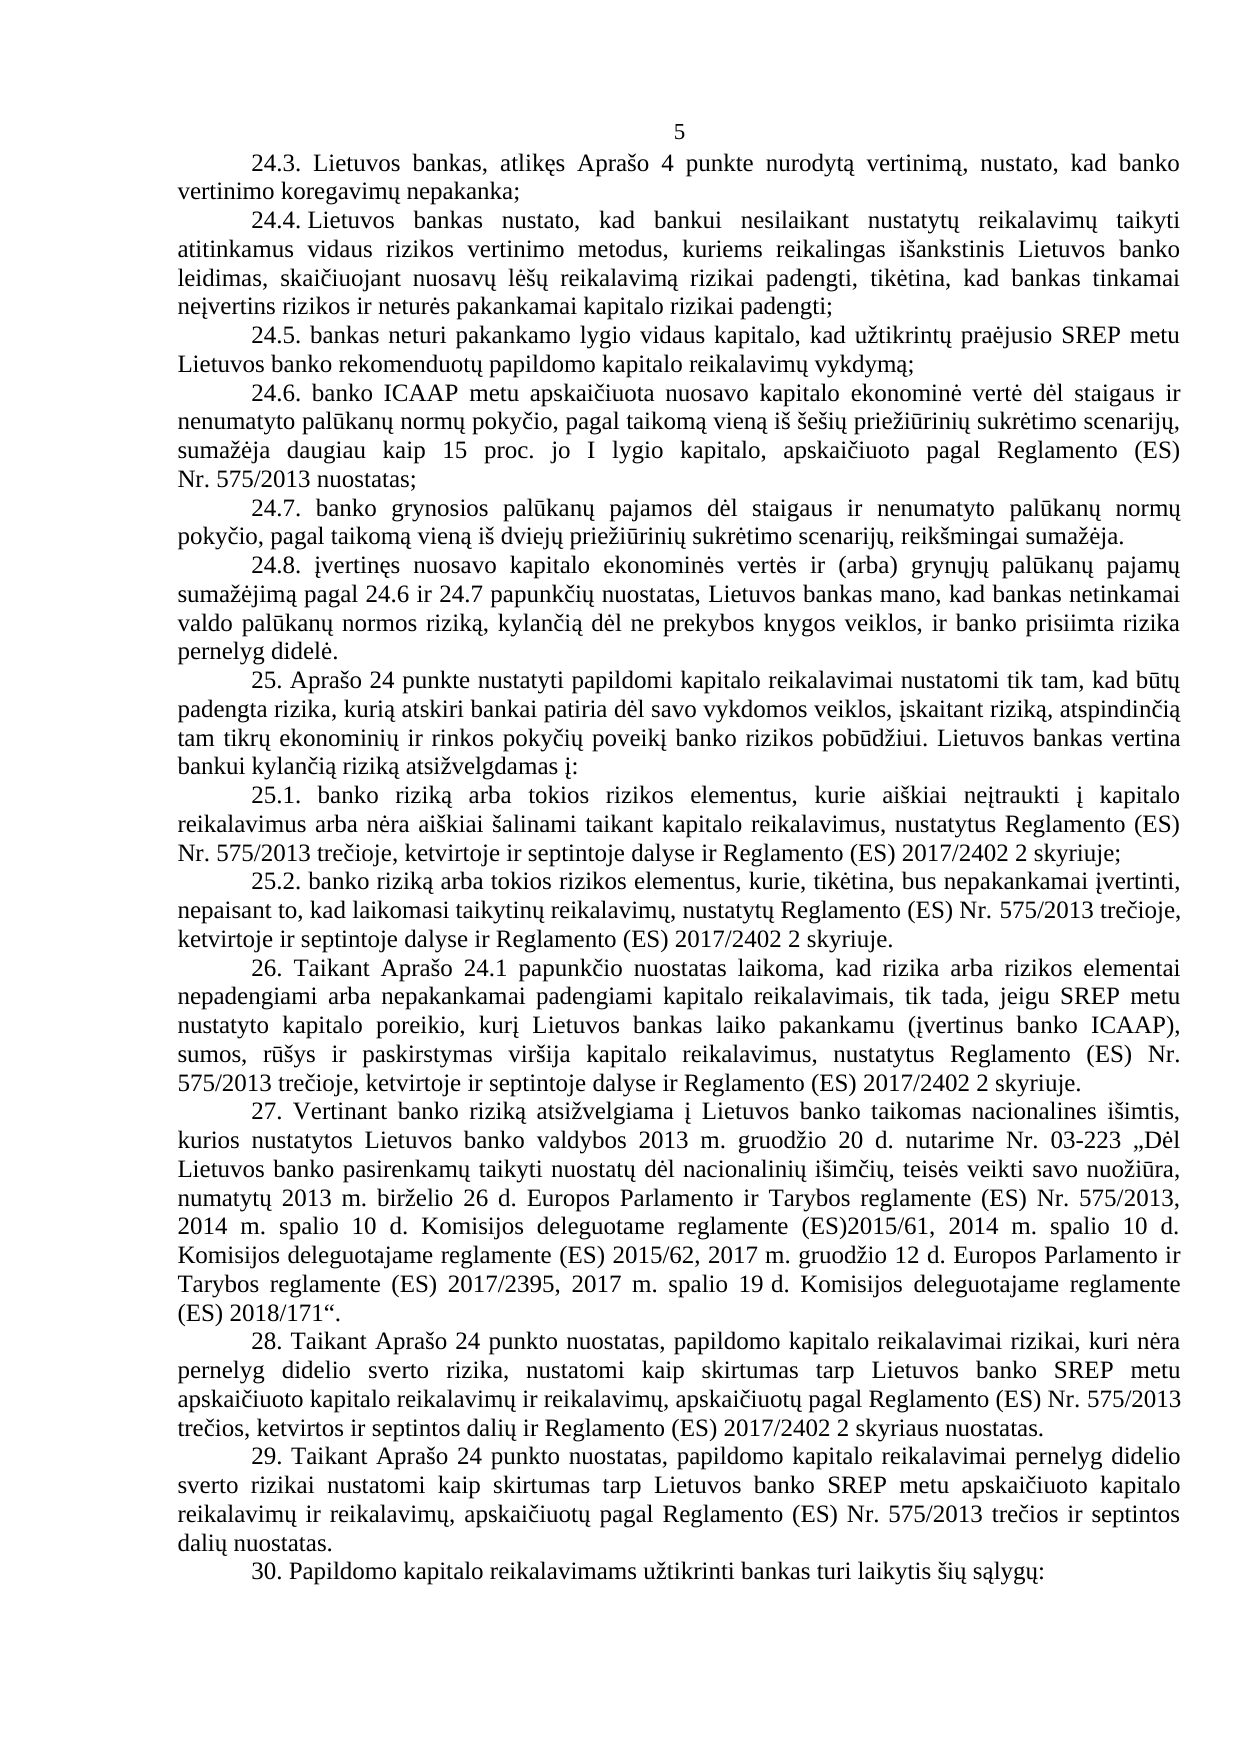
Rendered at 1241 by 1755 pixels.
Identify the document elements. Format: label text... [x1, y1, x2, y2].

text 28. Taikant Aprašo 24 punkto nuostatas, papildomo kapitalo reikalavimai rizikai, kuri nėra pernelyg didelio sverto rizika, nustatomi kaip skirtumas tarp Lietuvos banko SREP metu apskaičiuoto kapitalo reikalavimų ir reikalavimų, apskaičiuotų pagal Reglamento (ES) Nr. 575/2013 trečios, ketvirtos ir septintos dalių ir Reglamento (ES) 2017/2402 2 skyriaus nuostatas. [177, 1326, 1181, 1441]
text 24.4. Lietuvos bankas nustato, kad bankui nesilaikant nustatytų reikalavimų taikyti atitinkamus vidaus rizikos vertinimo metodus, kuriems reikalingas išankstinis Lietuvos banko leidimas, skaičiuojant nuosavų lėšų reikalavimą rizikai padengti, tikėtina, kad bankas tinkamai neįvertins rizikos ir neturės pakankamai kapitalo rizikai padengti; [177, 205, 1181, 320]
text 25. Aprašo 24 punkte nustatyti papildomi kapitalo reikalavimai nustatomi tik tam, kad būtų padengta rizika, kurią atskiri bankai patiria dėl savo vykdomos veiklos, įskaitant riziką, atspindinčią tam tikrų ekonominių ir rinkos pokyčių poveikį banko rizikos pobūdžiui. Lietuvos bankas vertina bankui kylančią riziką atsižvelgdamas į: [177, 665, 1181, 780]
text 24.6. banko ICAAP metu apskaičiuota nuosavo kapitalo ekonominė vertė dėl staigaus ir nenumatyto palūkanų normų pokyčio, pagal taikomą vieną iš šešių priežiūrinių sukrėtimo scenarijų, sumažėja daugiau kaip 15 proc. jo I lygio kapitalo, apskaičiuoto pagal Reglamento (ES) Nr. 575/2013 nuostatas; [177, 378, 1181, 493]
text 24.8. įvertinęs nuosavo kapitalo ekonominės vertės ir (arba) grynųjų palūkanų pajamų sumažėjimą pagal 24.6 ir 24.7 papunkčių nuostatas, Lietuvos bankas mano, kad bankas netinkamai valdo palūkanų normos riziką, kylančią dėl ne prekybos knygos veiklos, ir banko prisiimta rizika pernelyg didelė. [177, 550, 1181, 665]
text 25.1. banko riziką arba tokios rizikos elementus, kurie aiškiai neįtraukti į kapitalo reikalavimus arba nėra aiškiai šalinami taikant kapitalo reikalavimus, nustatytus Reglamento (ES) Nr. 575/2013 trečioje, ketvirtoje ir septintoje dalyse ir Reglamento (ES) 2017/2402 2 skyriuje; [177, 780, 1181, 866]
text 24.7. banko grynosios palūkanų pajamos dėl staigaus ir nenumatyto palūkanų normų pokyčio, pagal taikomą vieną iš dviejų priežiūrinių sukrėtimo scenarijų, reikšmingai sumažėja. [177, 493, 1181, 550]
text 29. Taikant Aprašo 24 punkto nuostatas, papildomo kapitalo reikalavimai pernelyg didelio sverto rizikai nustatomi kaip skirtumas tarp Lietuvos banko SREP metu apskaičiuoto kapitalo reikalavimų ir reikalavimų, apskaičiuotų pagal Reglamento (ES) Nr. 575/2013 trečios ir septintos dalių nuostatas. [177, 1441, 1181, 1556]
text 27. Vertinant banko riziką atsižvelgiama į Lietuvos banko taikomas nacionalines išimtis, kurios nustatytos Lietuvos banko valdybos 2013 m. gruodžio 20 d. nutarime Nr. 03-223 „Dėl Lietuvos banko pasirenkamų taikyti nuostatų dėl nacionalinių išimčių, teisės veikti savo nuožiūra, numatytų 2013 m. birželio 26 d. Europos Parlamento ir Tarybos reglamente (ES) Nr. 575/2013, 2014 m. spalio 10 d. Komisijos deleguotame reglamente (ES)2015/61, 2014 m. spalio 10 d. Komisijos deleguotajame reglamente (ES) 2015/62, 2017 m. gruodžio 12 d. Europos Parlamento ir Tarybos reglamente (ES) 2017/2395, 2017 m. spalio 19 d. Komisijos deleguotajame reglamente (ES) 2018/171“. [177, 1096, 1181, 1326]
text 26. Taikant Aprašo 24.1 papunkčio nuostatas laikoma, kad rizika arba rizikos elementai nepadengiami arba nepakankamai padengiami kapitalo reikalavimais, tik tada, jeigu SREP metu nustatyto kapitalo poreikio, kurį Lietuvos bankas laiko pakankamu (įvertinus banko ICAAP), sumos, rūšys ir paskirstymas viršija kapitalo reikalavimus, nustatytus Reglamento (ES) Nr. 575/2013 trečioje, ketvirtoje ir septintoje dalyse ir Reglamento (ES) 2017/2402 2 skyriuje. [177, 953, 1181, 1096]
text 30. Papildomo kapitalo reikalavimams užtikrinti bankas turi laikytis šių sąlygų: [177, 1556, 1181, 1585]
text 24.3. Lietuvos bankas, atlikęs Aprašo 4 punkte nurodytą vertinimą, nustato, kad banko vertinimo koregavimų nepakanka; [177, 148, 1181, 205]
text 25.2. banko riziką arba tokios rizikos elementus, kurie, tikėtina, bus nepakankamai įvertinti, nepaisant to, kad laikomasi taikytinų reikalavimų, nustatytų Reglamento (ES) Nr. 575/2013 trečioje, ketvirtoje ir septintoje dalyse ir Reglamento (ES) 2017/2402 2 skyriuje. [177, 866, 1181, 953]
text 24.5. bankas neturi pakankamo lygio vidaus kapitalo, kad užtikrintų praėjusio SREP metu Lietuvos banko rekomenduotų papildomo kapitalo reikalavimų vykdymą; [177, 320, 1181, 378]
